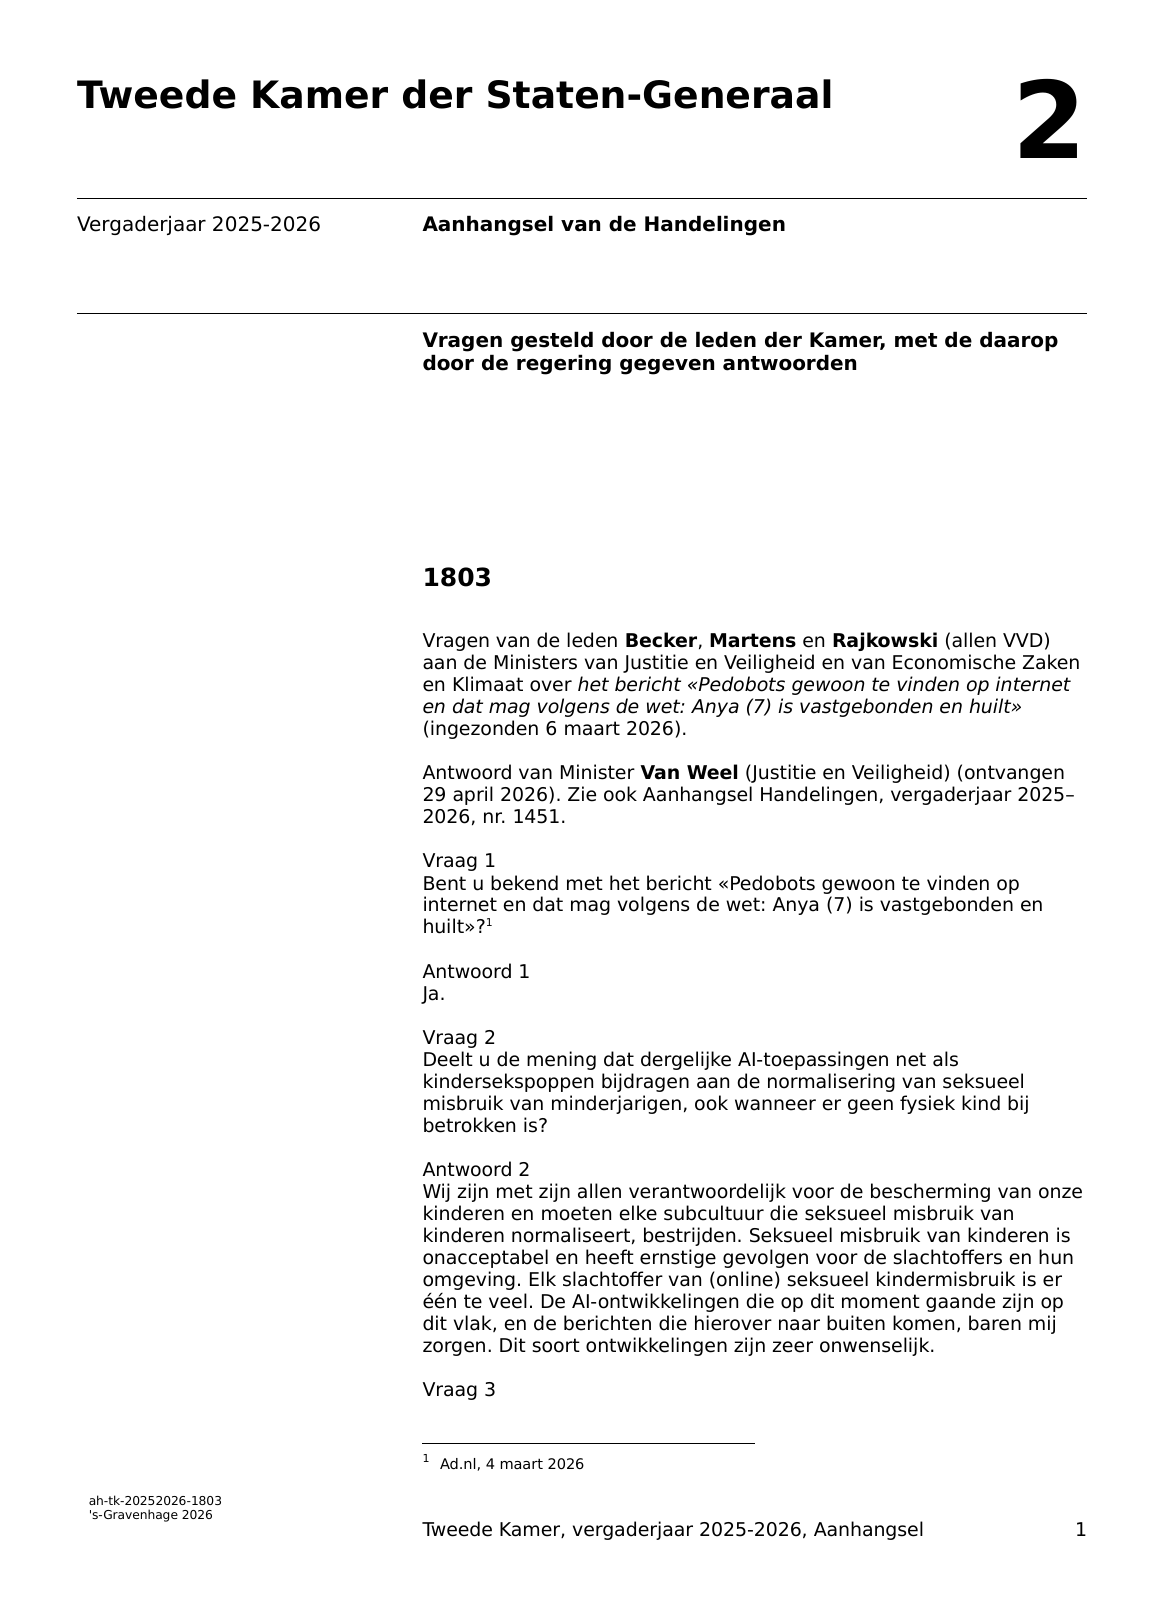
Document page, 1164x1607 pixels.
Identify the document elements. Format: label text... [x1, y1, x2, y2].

text Wij zijn met zijn allen verantwoordelijk voor de bescherming van onze kinderen en moeten elke subcultuur die seksueel misbruik van kinderen normaliseert, bestrijden. Seksueel misbruik van kinderen is onacceptabel en heeft ernstige gevolgen voor de slachtoffers en hun omgeving. Elk slachtoffer van (online) seksueel kindermisbruik is er één te veel. De AI-ontwikkelingen die op dit moment gaande zijn op dit vlak, en de berichten die hierover naar buiten komen, baren mij zorgen. Dit soort ontwikkelingen zijn zeer onwenselijk. [422, 1181, 1087, 1357]
text Ja. [422, 982, 1087, 1004]
table_header Tweede Kamer der Staten-Generaal [77, 59, 886, 198]
text Vragen van de leden Becker, Martens en Rajkowski (allen VVD) aan de Ministers van Justitie en Veiligheid en van Economische Zaken en Klimaat over het bericht «Pedobots gewoon te vinden op internet en dat mag volgens de wet: Anya (7) is vastgebonden en huilt» (ingezonden 6 maart 2026). [422, 630, 1087, 740]
text Deelt u de mening dat dergelijke AI-toepassingen net als kindersekspoppen bijdragen aan de normalisering van seksueel misbruik van minderjarigen, ook wanneer er geen fysiek kind bij betrokken is? [422, 1049, 1087, 1137]
text Vraag 3 [422, 1379, 1087, 1401]
text 's-Gravenhage 2026 [88, 1508, 323, 1522]
table_header 2 [886, 59, 1087, 198]
table_cell Vergaderjaar 2025-2026 [77, 199, 422, 313]
text Vraag 1 [422, 850, 1087, 872]
text ah-tk-20252026-1803 [88, 1494, 323, 1508]
text Antwoord 1 [422, 961, 1087, 982]
text 1803 [422, 563, 1087, 592]
table_cell [77, 314, 422, 375]
table_cell Aanhangsel van de Handelingen [422, 199, 1087, 313]
text Bent u bekend met het bericht «Pedobots gewoon te vinden op internet en dat mag volgens de wet: Anya (7) is vastgebonden en huilt»? [422, 872, 1087, 938]
text Vraag 2 [422, 1027, 1087, 1049]
text Antwoord 2 [422, 1159, 1087, 1181]
text Ad.nl, 4 maart 2026 [422, 1452, 1087, 1474]
text Antwoord van Minister Van Weel (Justitie en Veiligheid) (ontvangen 29 april 2026). Zie ook Aanhangsel Handelingen, vergaderjaar 2025–2026, nr. 1451. [422, 762, 1087, 828]
table_cell Vragen gesteld door de leden der Kamer, met de daarop door de regering gegeven antwoorden [422, 314, 1087, 375]
